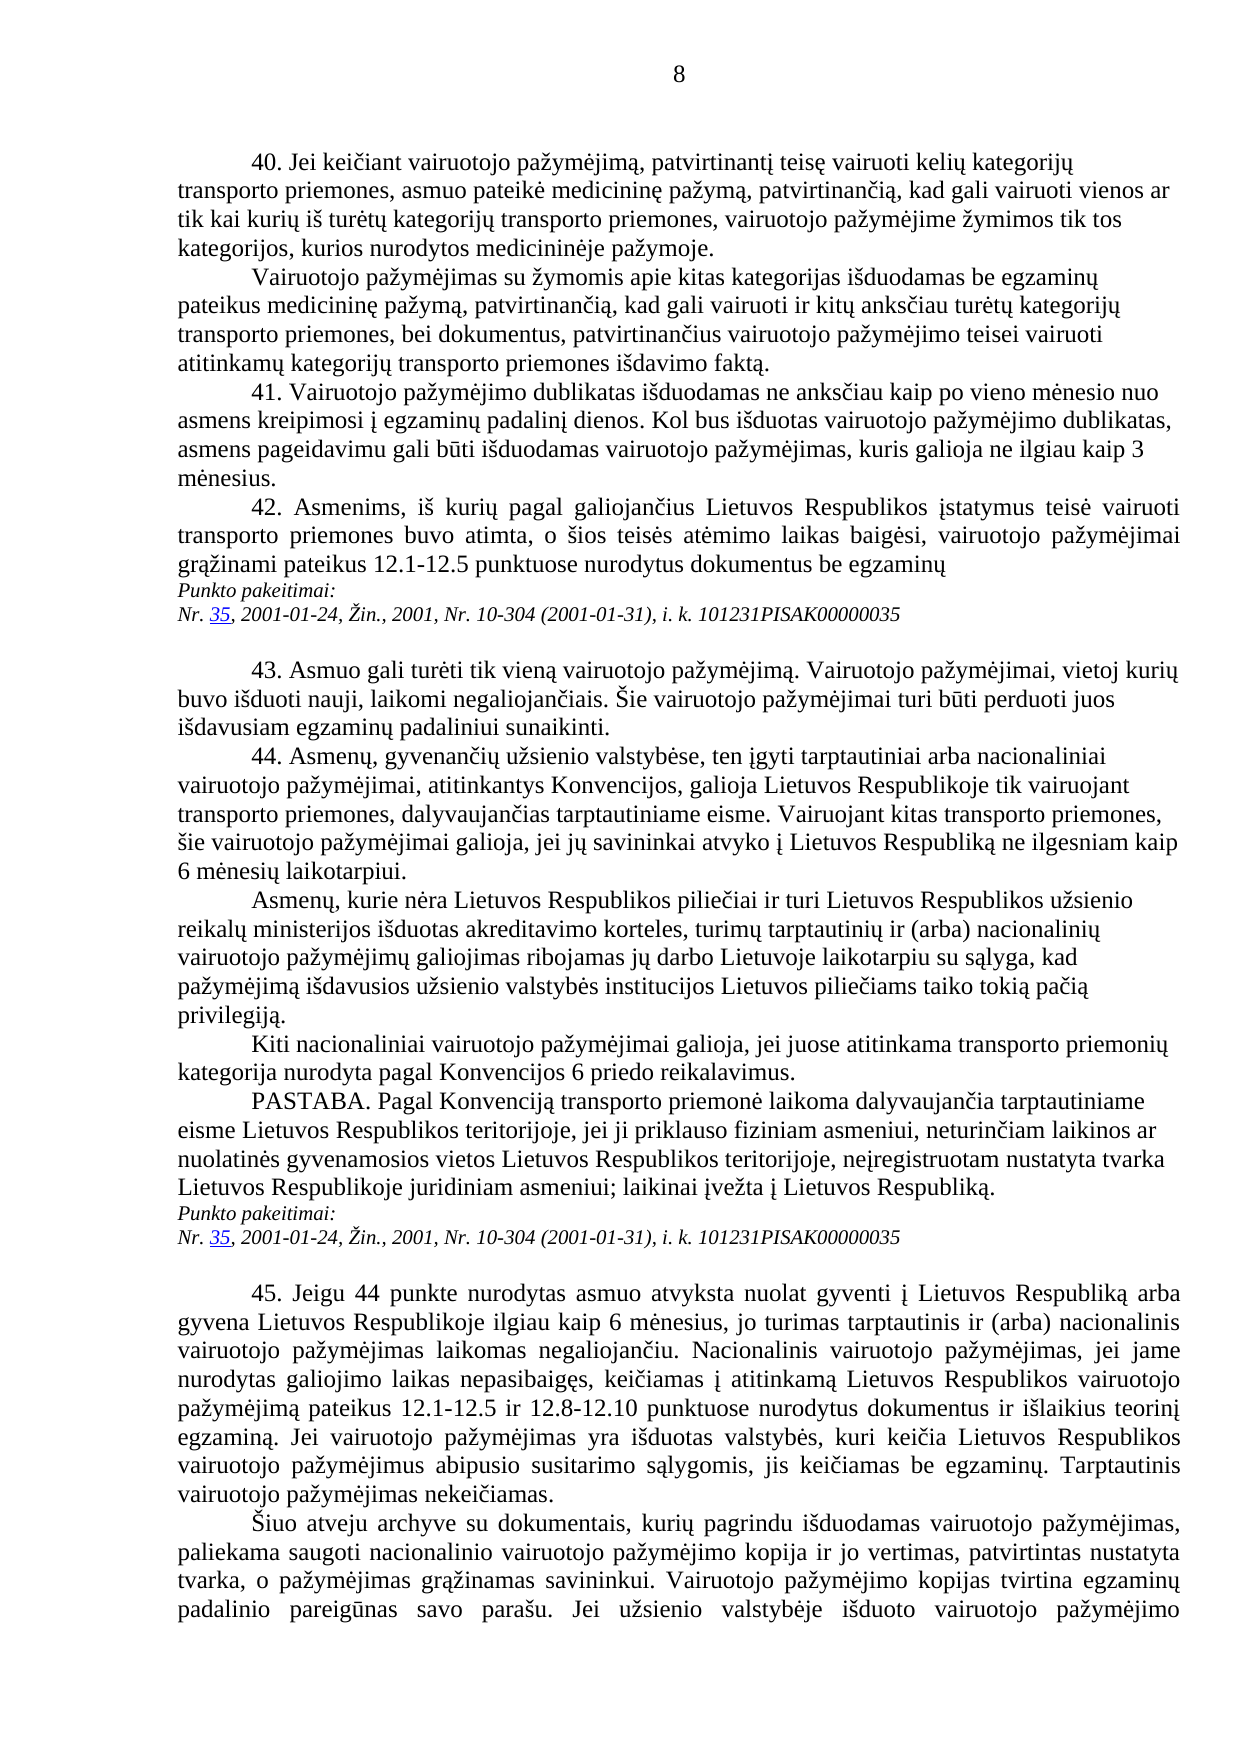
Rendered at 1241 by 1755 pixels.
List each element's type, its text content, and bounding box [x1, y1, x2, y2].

text 41. Vairuotojo pažymėjimo dublikatas išduodamas ne anksčiau kaip po vieno mėnesio nuo asmens kreipimosi į egzaminų padalinį dienos. Kol bus išduotas vairuotojo pažymėjimo dublikatas, asmens pageidavimu gali būti išduodamas vairuotojo pažymėjimas, kuris galioja ne ilgiau kaip 3 mėnesius. [177, 377, 1181, 492]
text Vairuotojo pažymėjimas su žymomis apie kitas kategorijas išduodamas be egzaminų pateikus medicininę pažymą, patvirtinančią, kad gali vairuoti ir kitų anksčiau turėtų kategorijų transporto priemones, bei dokumentus, patvirtinančius vairuotojo pažymėjimo teisei vairuoti atitinkamų kategorijų transporto priemones išdavimo faktą. [177, 262, 1181, 377]
text Kiti nacionaliniai vairuotojo pažymėjimai galioja, jei juose atitinkama transporto priemonių kategorija nurodyta pagal Konvencijos 6 priedo reikalavimus. [177, 1029, 1181, 1086]
text 40. Jei keičiant vairuotojo pažymėjimą, patvirtinantį teisę vairuoti kelių kategorijų transporto priemones, asmuo pateikė medicininę pažymą, patvirtinančią, kad gali vairuoti vienos ar tik kai kurių iš turėtų kategorijų transporto priemones, vairuotojo pažymėjime žymimos tik tos kategorijos, kurios nurodytos medicininėje pažymoje. [177, 147, 1181, 262]
text Punkto pakeitimai: [177, 1201, 1181, 1225]
text Nr. 35, 2001-01-24, Žin., 2001, Nr. 10-304 (2001-01-31), i. k. 101231PISAK00000035 [177, 1225, 1181, 1249]
text 45. Jeigu 44 punkte nurodytas asmuo atvyksta nuolat gyventi į Lietuvos Respubliką arba gyvena Lietuvos Respublikoje ilgiau kaip 6 mėnesius, jo turimas tarptautinis ir (arba) nacionalinis vairuotojo pažymėjimas laikomas negaliojančiu. Nacionalinis vairuotojo pažymėjimas, jei jame nurodytas galiojimo laikas nepasibaigęs, keičiamas į atitinkamą Lietuvos Respublikos vairuotojo pažymėjimą pateikus 12.1-12.5 ir 12.8-12.10 punktuose nurodytus dokumentus ir išlaikius teorinį egzaminą. Jei vairuotojo pažymėjimas yra išduotas valstybės, kuri keičia Lietuvos Respublikos vairuotojo pažymėjimus abipusio susitarimo sąlygomis, jis keičiamas be egzaminų. Tarptautinis vairuotojo pažymėjimas nekeičiamas. [177, 1278, 1181, 1508]
text Nr. 35, 2001-01-24, Žin., 2001, Nr. 10-304 (2001-01-31), i. k. 101231PISAK00000035 [177, 602, 1181, 626]
text 42. Asmenims, iš kurių pagal galiojančius Lietuvos Respublikos įstatymus teisė vairuoti transporto priemones buvo atimta, o šios teisės atėmimo laikas baigėsi, vairuotojo pažymėjimai grąžinami pateikus 12.1-12.5 punktuose nurodytus dokumentus be egzaminų [177, 492, 1181, 578]
text Punkto pakeitimai: [177, 578, 1181, 602]
text Šiuo atveju archyve su dokumentais, kurių pagrindu išduodamas vairuotojo pažymėjimas, paliekama saugoti nacionalinio vairuotojo pažymėjimo kopija ir jo vertimas, patvirtintas nustatyta tvarka, o pažymėjimas grąžinamas savininkui. Vairuotojo pažymėjimo kopijas tvirtina egzaminų padalinio pareigūnas savo parašu. Jei užsienio valstybėje išduoto vairuotojo pažymėjimo [177, 1508, 1181, 1623]
text PASTABA. Pagal Konvenciją transporto priemonė laikoma dalyvaujančia tarptautiniame eisme Lietuvos Respublikos teritorijoje, jei ji priklauso fiziniam asmeniui, neturinčiam laikinos ar nuolatinės gyvenamosios vietos Lietuvos Respublikos teritorijoje, neįregistruotam nustatyta tvarka Lietuvos Respublikoje juridiniam asmeniui; laikinai įvežta į Lietuvos Respubliką. [177, 1086, 1181, 1201]
text Asmenų, kurie nėra Lietuvos Respublikos piliečiai ir turi Lietuvos Respublikos užsienio reikalų ministerijos išduotas akreditavimo korteles, turimų tarptautinių ir (arba) nacionalinių vairuotojo pažymėjimų galiojimas ribojamas jų darbo Lietuvoje laikotarpiu su sąlyga, kad pažymėjimą išdavusios užsienio valstybės institucijos Lietuvos piliečiams taiko tokią pačią privilegiją. [177, 885, 1181, 1029]
text 44. Asmenų, gyvenančių užsienio valstybėse, ten įgyti tarptautiniai arba nacionaliniai vairuotojo pažymėjimai, atitinkantys Konvencijos, galioja Lietuvos Respublikoje tik vairuojant transporto priemones, dalyvaujančias tarptautiniame eisme. Vairuojant kitas transporto priemones, šie vairuotojo pažymėjimai galioja, jei jų savininkai atvyko į Lietuvos Respubliką ne ilgesniam kaip 6 mėnesių laikotarpiui. [177, 741, 1181, 885]
text 43. Asmuo gali turėti tik vieną vairuotojo pažymėjimą. Vairuotojo pažymėjimai, vietoj kurių buvo išduoti nauji, laikomi negaliojančiais. Šie vairuotojo pažymėjimai turi būti perduoti juos išdavusiam egzaminų padaliniui sunaikinti. [177, 655, 1181, 741]
